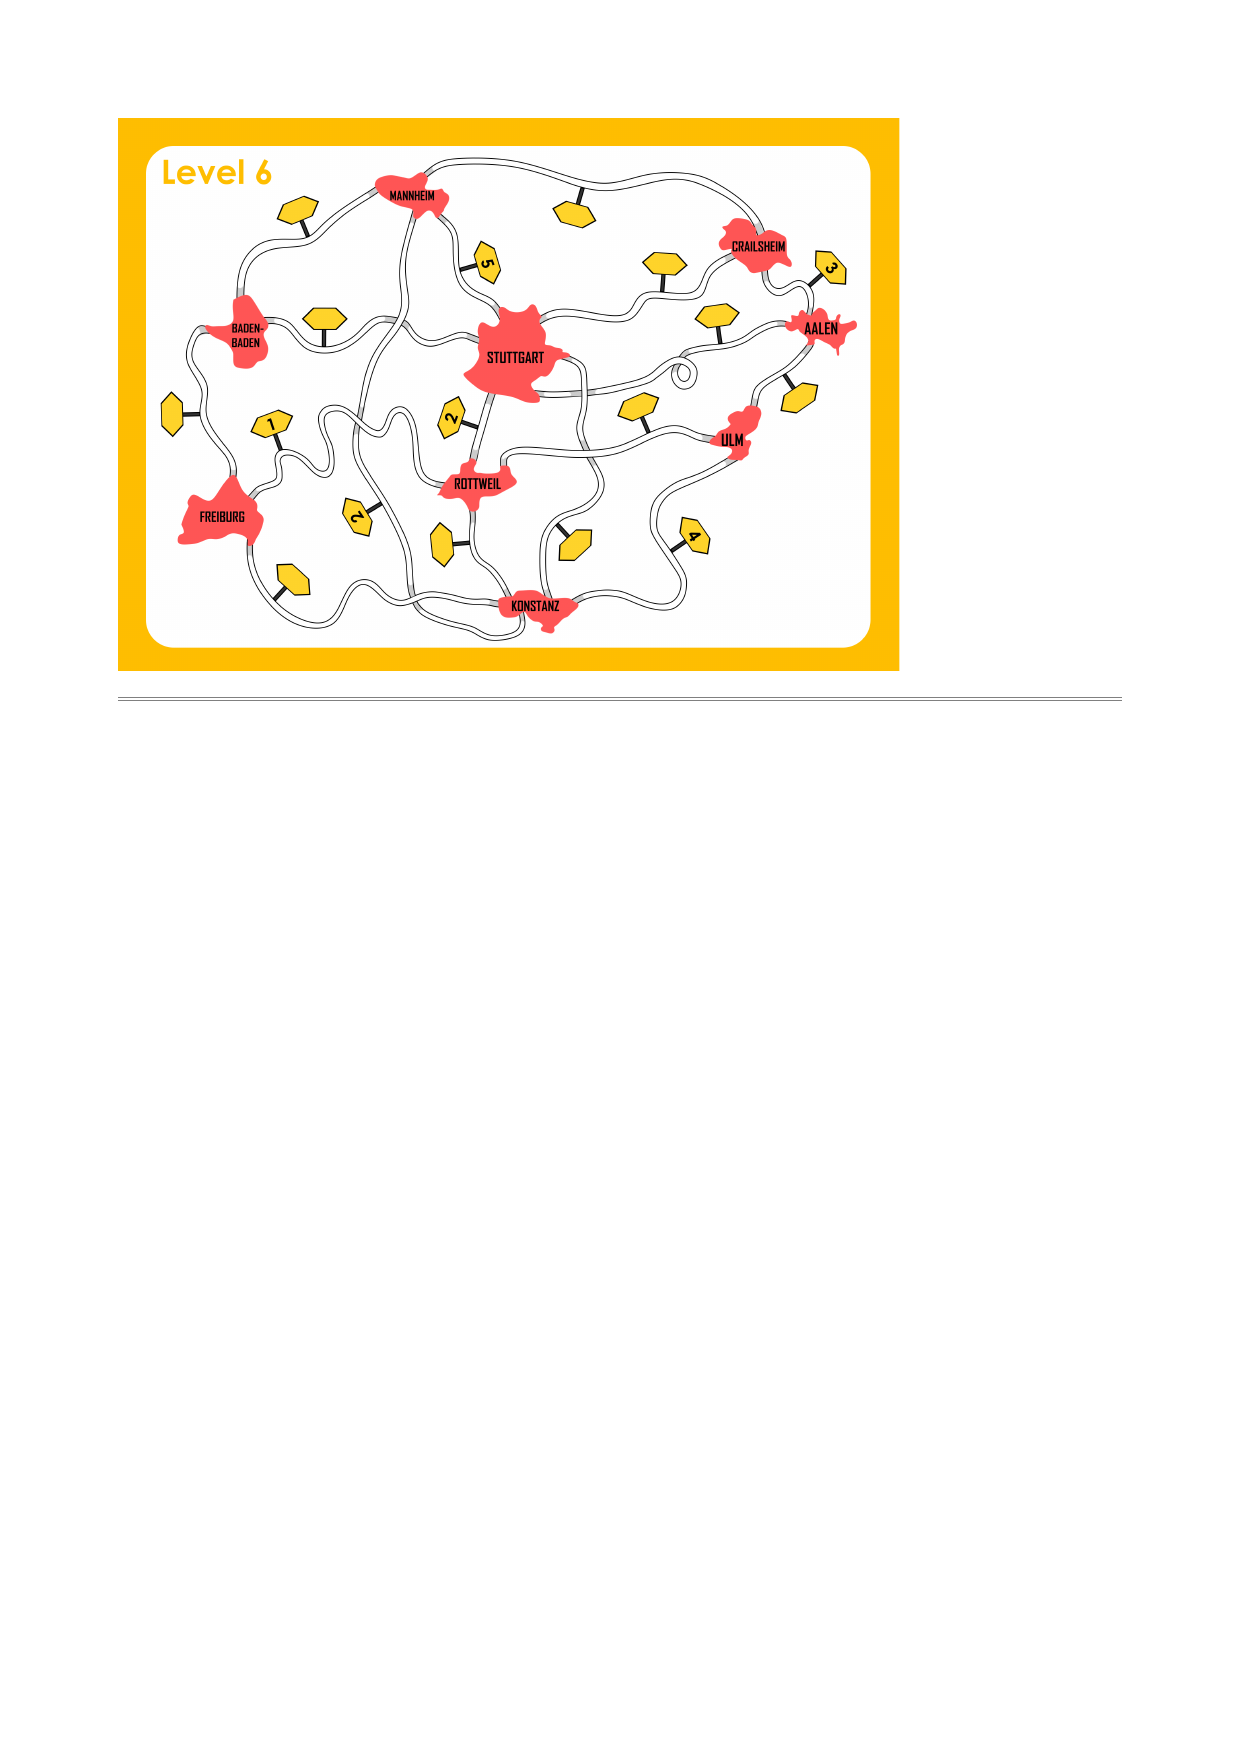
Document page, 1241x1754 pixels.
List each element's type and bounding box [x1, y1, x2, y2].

picture [118, 118, 900, 671]
